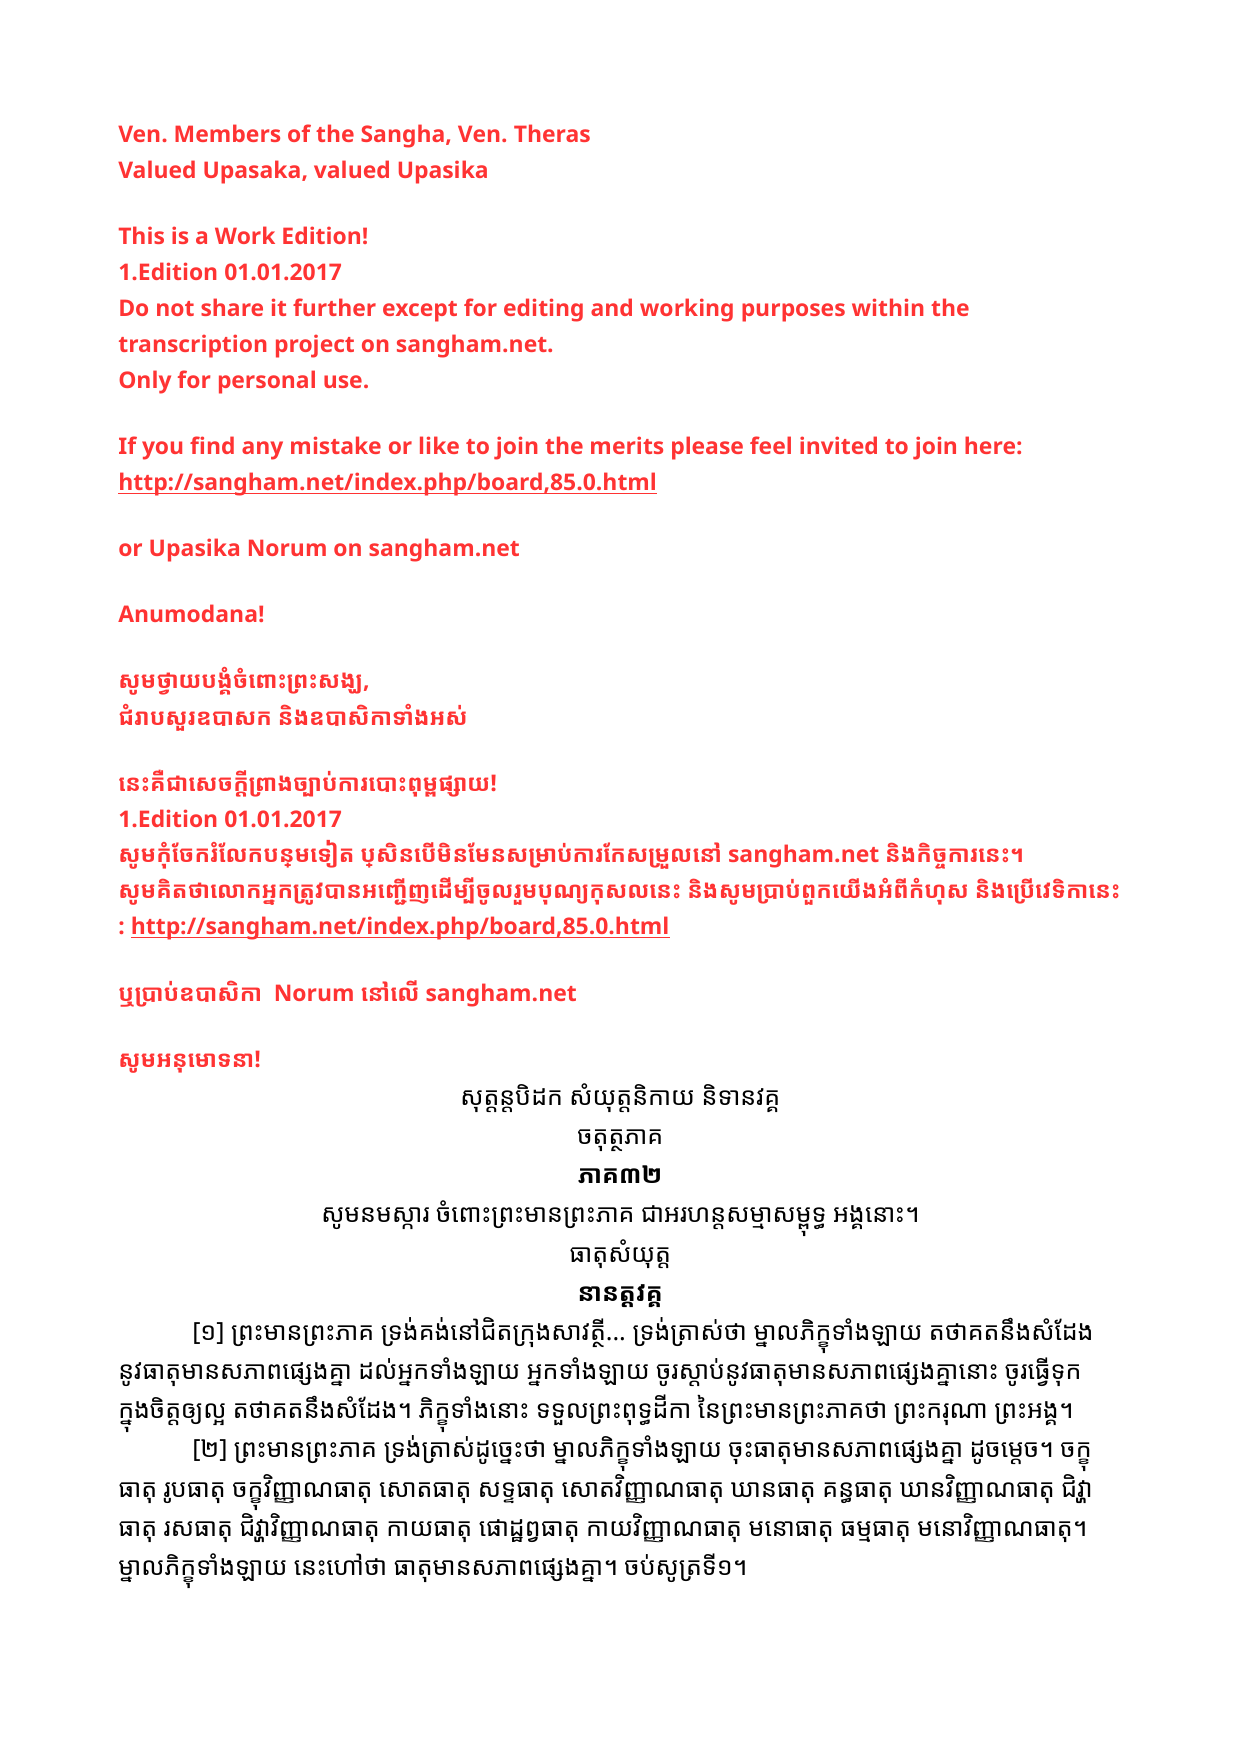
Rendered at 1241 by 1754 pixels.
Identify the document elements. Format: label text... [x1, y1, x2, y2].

text សុត្តន្តបិដក សំយុត្តនិកាយ និទានវគ្គ [118, 1078, 1122, 1113]
text នានត្តវគ្គ [118, 1274, 1122, 1308]
text ចតុត្ថភាគ [118, 1118, 1122, 1152]
text ភាគ៣២ [118, 1157, 1122, 1191]
text [១] ព្រះមានព្រះភាគ ទ្រង់គង់នៅជិតក្រុងសាវត្ថី... ទ្រង់ត្រាស់ថា ម្នាលភិក្ខុទាំងឡាយ តថាគតនឹងសំដែង នូវធាតុមានសភាពផ្សេងគ្នា ដល់អ្នក​ទាំងឡាយ អ្នកទាំងឡាយ ចូរស្តាប់​នូវធាតុមានសភាពផ្សេងគ្នានោះ ចូរធ្វើ​ទុកក្នុងចិត្តឲ្យល្អ តថាគត​នឹងសំដែង។ ភិក្ខុទាំងនោះ ទទួលព្រះពុទ្ធដីកា នៃព្រះមានព្រះភាគថា ព្រះករុណា ព្រះអង្គ។ [118, 1313, 1122, 1426]
text Ven. Members of the Sangha, Ven. Theras Valued Upasaka, valued Upasika This is a Work Edition! 1.Edition 01.01.2017 Do not share it further except for editing and working purposes within the transcription project on sangham.net. Only for personal use. If you find any mistake or like to join the merits please feel invited to join here: http://sangham.net/index.php/board,85.0.html or Upasika Norum on sangham.net Anumodana! សូមថ្វាយបង្គំចំពោះព្រះសង្ឃ, ជំរាបសួរឧបាសក និងឧបាសិកាទាំងអស់ នេះគឺជាសេចក្តីព្រាងច្បាប់ការបោះពុម្ពផ្សាយ! 1.Edition 01.01.2017 សូមកុំចែករំលែកបន្ថែមទៀត ប្រសិនបើមិនមែនសម្រាប់ការកែសម្រួលនៅ sangham.net និងកិច្ចការនេះ។ សូមគិតថាលោកអ្នកត្រូវបានអញ្ជើញដើម្បីចូលរួមបុណ្យកុសលនេះ និង​សូមប្រាប់ពួកយើងអំពីកំហុស និងប្រើវេទិកានេះ : http://sangham.net/index.php/board,85.0.html ឬប្រាប់ឧបាសិកា Norum នៅលើ sangham.net សូមអនុមោទនា! [118, 118, 1122, 1074]
text សូមនមស្ការ ចំពោះព្រះមានព្រះភាគ ជាអរហន្តសម្មាសម្ពុទ្ធ អង្គនោះ។ [118, 1196, 1122, 1230]
text [២] ព្រះមានព្រះភាគ ទ្រង់ត្រាស់ដូច្នេះថា ម្នាលភិក្ខុទាំងឡាយ ចុះធាតុ​មានសភាព​ផ្សេងគ្នា ដូចម្តេច។ ចក្ខុធាតុ រូបធាតុ ចក្ខុវិញ្ញាណធាតុ សោតធាតុ សទ្ទធាតុ សោតវិញ្ញាណធាតុ ឃានធាតុ គន្ធធាតុ ឃានវិញ្ញាណធាតុ ជិវ្ហាធាតុ រសធាតុ ជិវ្ហា​វិញ្ញាណធាតុ កាយធាតុ ផោដ្ឋព្វធាតុ កាយវិញ្ញាណធាតុ មនោធាតុ ធម្មធាតុ មនោ​វិញ្ញាណធាតុ។ ម្នាលភិក្ខុទាំងឡាយ នេះហៅថា ធាតុមានសភាពផ្សេងគ្នា។ ចប់សូត្រទី១។ [118, 1431, 1122, 1583]
text ធាតុសំយុត្ត [118, 1235, 1122, 1269]
